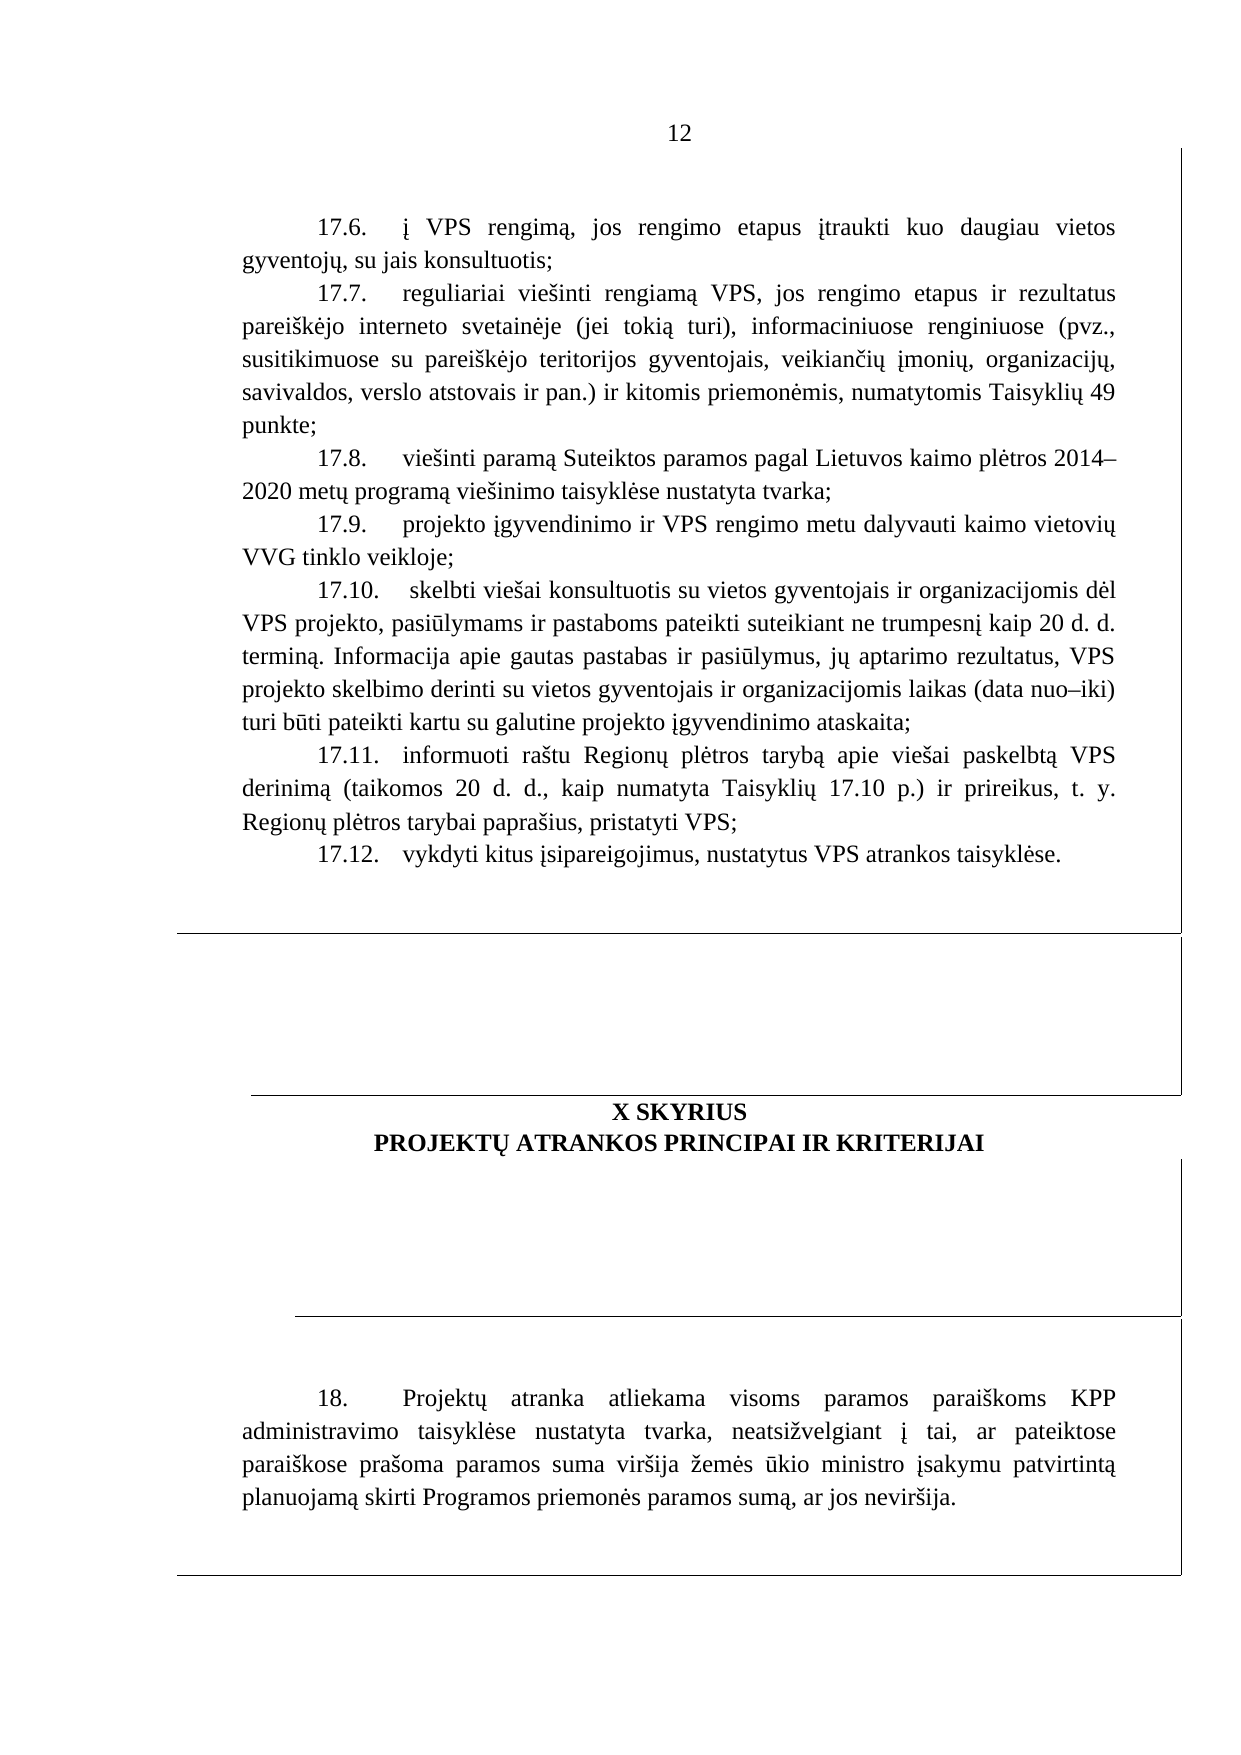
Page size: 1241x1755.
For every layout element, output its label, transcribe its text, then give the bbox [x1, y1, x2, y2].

text 17.10. skelbti viešai konsultuotis su vietos gyventojais ir organizacijomis dėl VPS projekto, pasiūlymams ir pastaboms pateikti suteikiant ne trumpesnį kaip 20 d. d. terminą. Informacija apie gautas pastabas ir pasiūlymus, jų aptarimo rezultatus, VPS projekto skelbimo derinti su vietos gyventojais ir organizacijomis laikas (data nuo–iki) turi būti pateikti kartu su galutine projekto įgyvendinimo ataskaita; [177, 511, 1181, 676]
text X SKYRIUS [177, 1097, 1181, 1126]
text 17.11. informuoti raštu Regionų plėtros tarybą apie viešai paskelbtą VPS derinimą (taikomos 20 d. d., kaip numatyta Taisyklių 17.10 p.) ir prireikus, t. y. Regionų plėtros tarybai paprašius, pristatyti VPS; [177, 676, 1181, 775]
text 18. Projektų atranka atliekama visoms paramos paraiškoms KPP administravimo taisyklėse nustatyta tvarka, neatsižvelgiant į tai, ar pateiktose paraiškose prašoma paramos suma viršija žemės ūkio ministro įsakymu patvirtintą planuojamą skirti Programos priemonės paramos sumą, ar jos neviršija. [177, 1318, 1181, 1575]
text 17.12. vykdyti kitus įsipareigojimus, nustatytus VPS atrankos taisyklėse. [177, 775, 1181, 933]
text 17.7. reguliariai viešinti rengiamą VPS, jos rengimo etapus ir rezultatus pareiškėjo interneto svetainėje (jei tokią turi), informaciniuose renginiuose (pvz., susitikimuose su pareiškėjo teritorijos gyventojais, veikiančių įmonių, organizacijų, savivaldos, verslo atstovais ir pan.) ir kitomis priemonėmis, numatytomis Taisyklių 49 punkte; [177, 214, 1181, 379]
text 17.6. į VPS rengimą, jos rengimo etapus įtraukti kuo daugiau vietos gyventojų, su jais konsultuotis; [177, 148, 1181, 214]
text PROJEKTŲ ATRANKOS PRINCIPAI IR KRITERIJAI [177, 1128, 1181, 1157]
text 17.8. viešinti paramą Suteiktos paramos pagal Lietuvos kaimo plėtros 2014–2020 metų programą viešinimo taisyklėse nustatyta tvarka; [177, 379, 1181, 445]
text 17.9. projekto įgyvendinimo ir VPS rengimo metu dalyvauti kaimo vietovių VVG tinklo veikloje; [177, 445, 1181, 511]
